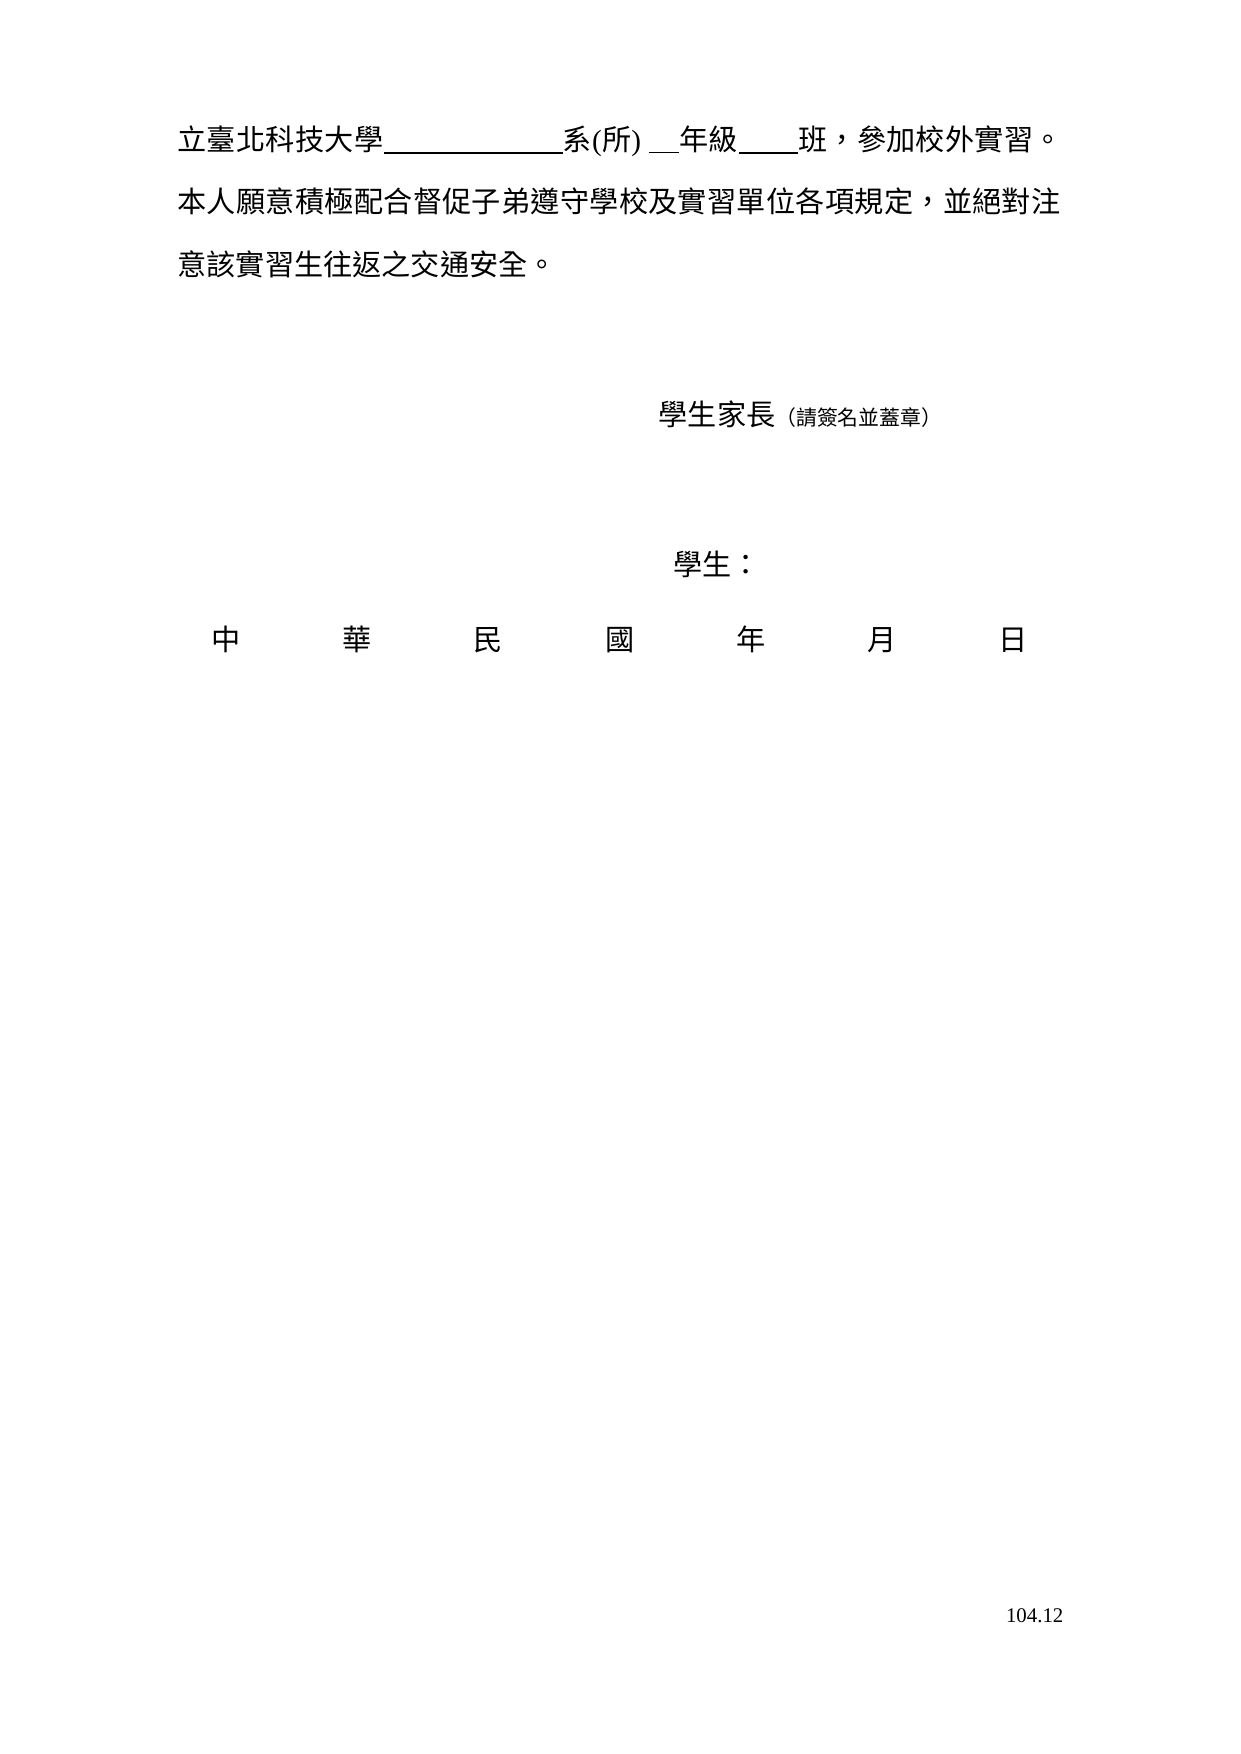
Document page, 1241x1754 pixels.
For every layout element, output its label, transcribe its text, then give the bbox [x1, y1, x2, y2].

text 立臺北科技大學 系(所) 年級 班，參加校外實習。本人願意積極配合督促子弟遵守學校及實習單位各項規定，並絕對注意該實習生往返之交通安全。 [177, 96, 1063, 283]
text 學生： [627, 521, 1063, 583]
text 學生家長（請簽名並蓋章） [177, 371, 1063, 433]
text 中 華 民 國 年 月 日 [177, 617, 1062, 659]
